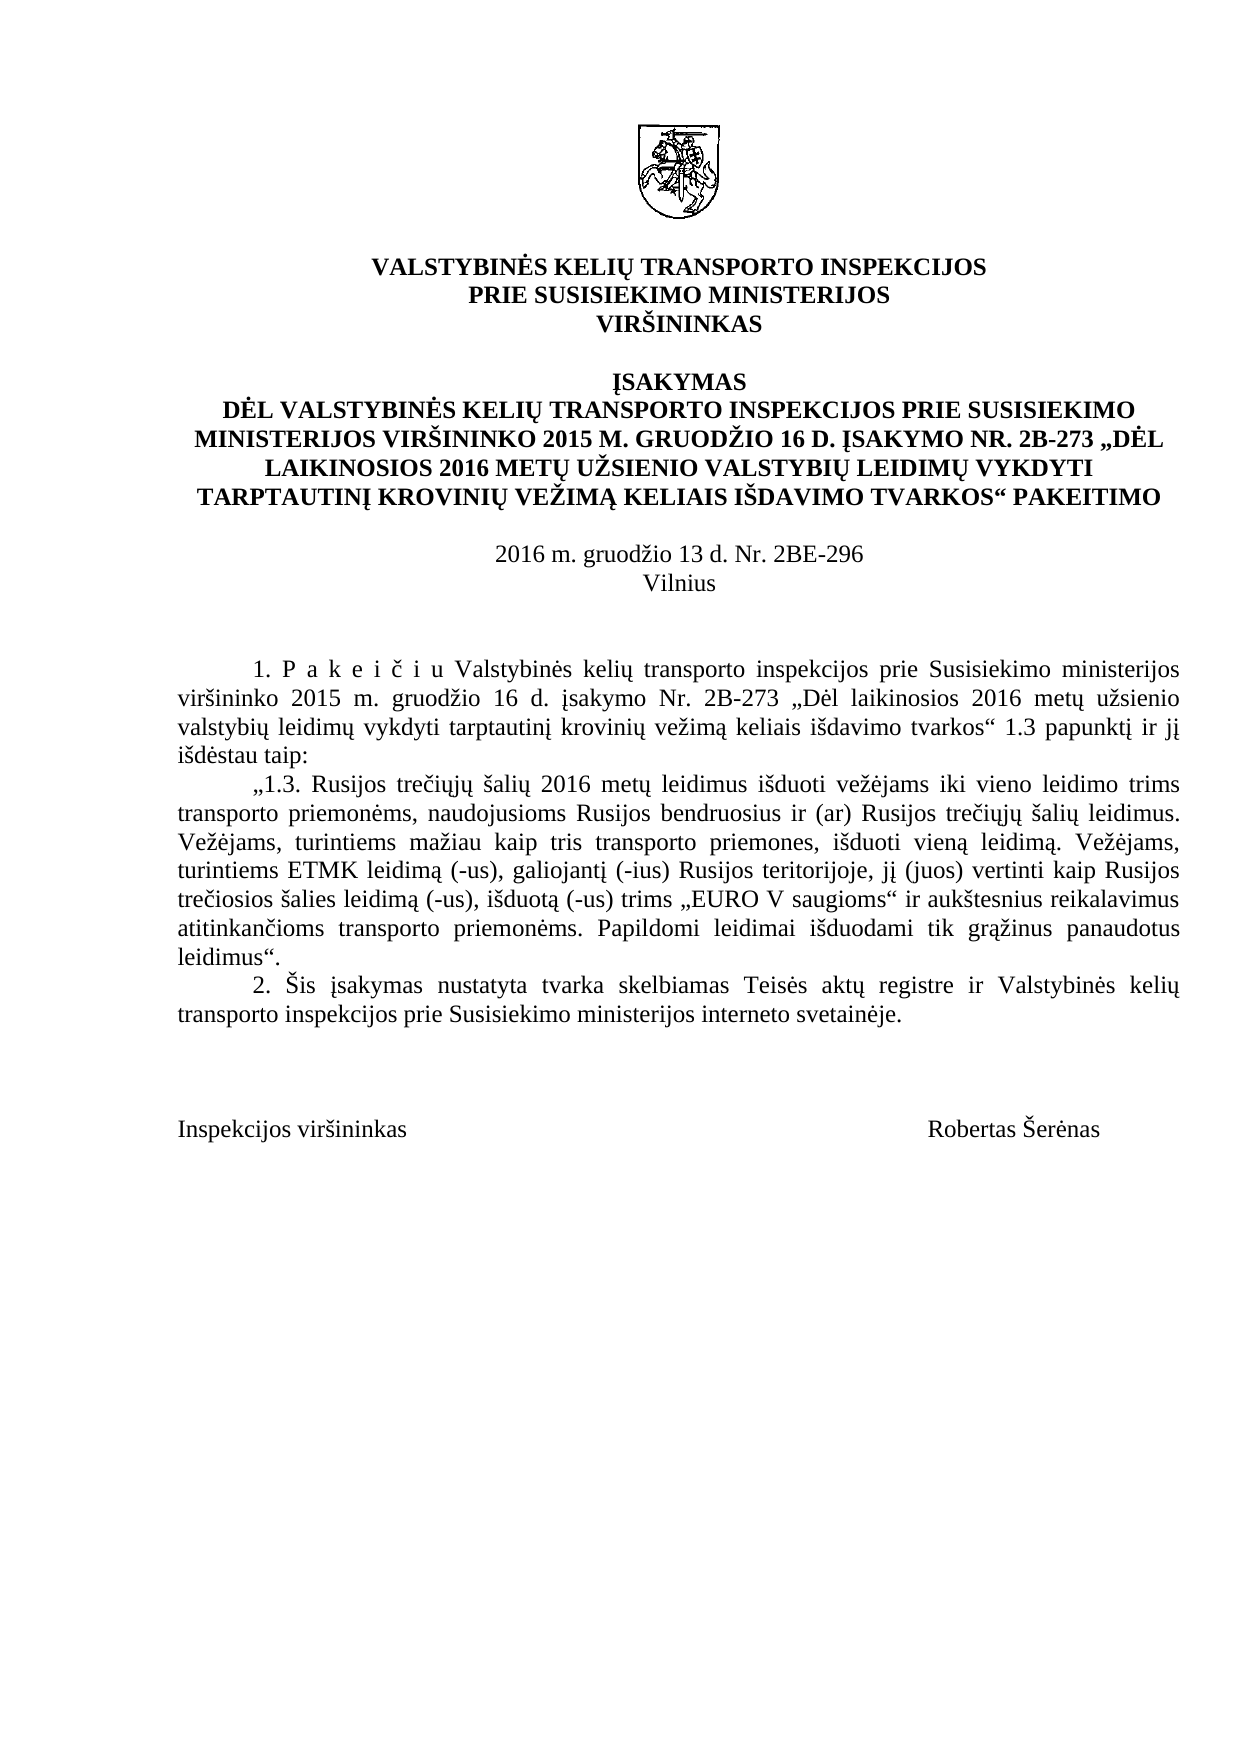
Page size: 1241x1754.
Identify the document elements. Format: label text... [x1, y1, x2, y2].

text DĖL VALSTYBINĖS KELIŲ TRANSPORTO INSPEKCIJOS PRIE SUSISIEKIMO MINISTERIJOS VIRŠININKO 2015 M. GRUODŽIO 16 D. ĮSAKYMO NR. 2B-273 „DĖL LAIKINOSIOS 2016 METŲ UŽSIENIO VALSTYBIŲ LEIDIMŲ VYKDYTI TARPTAUTINĮ KROVINIŲ VEŽIMĄ KELIAIS IŠDAVIMO TVARKOS“ PAKEITIMO [177, 396, 1181, 511]
text VIRŠININKAS [177, 309, 1181, 338]
text 1. P a k e i č i u Valstybinės kelių transporto inspekcijos prie Susisiekimo ministerijos viršininko 2015 m. gruodžio 16 d. įsakymo Nr. 2B-273 „Dėl laikinosios 2016 metų užsienio valstybių leidimų vykdyti tarptautinį krovinių vežimą keliais išdavimo tvarkos“ 1.3 papunktį ir jį išdėstau taip: [177, 654, 1181, 769]
text Inspekcijos viršininkas Robertas Šerėnas [177, 1114, 1181, 1143]
text PRIE SUSISIEKIMO MINISTERIJOS [177, 281, 1181, 309]
text „1.3. Rusijos trečiųjų šalių 2016 metų leidimus išduoti vežėjams iki vieno leidimo trims transporto priemonėms, naudojusioms Rusijos bendruosius ir (ar) Rusijos trečiųjų šalių leidimus. Vežėjams, turintiems mažiau kaip tris transporto priemones, išduoti vieną leidimą. Vežėjams, turintiems ETMK leidimą (-us), galiojantį (-ius) Rusijos teritorijoje, jį (juos) vertinti kaip Rusijos trečiosios šalies leidimą (-us), išduotą (-us) trims „EURO V saugioms“ ir aukštesnius reikalavimus atitinkančioms transporto priemonėms. Papildomi leidimai išduodami tik grąžinus panaudotus leidimus“. [177, 769, 1181, 971]
text 2016 m. gruodžio 13 d. Nr. 2BE-296 [177, 539, 1181, 568]
text 2. Šis įsakymas nustatyta tvarka skelbiamas Teisės aktų registre ir Valstybinės kelių transporto inspekcijos prie Susisiekimo ministerijos interneto svetainėje. [177, 971, 1181, 1028]
text VALSTYBINĖS KELIŲ TRANSPORTO INSPEKCIJOS [177, 252, 1181, 281]
text Vilnius [177, 568, 1181, 597]
text ĮSAKYMAS [177, 367, 1181, 396]
